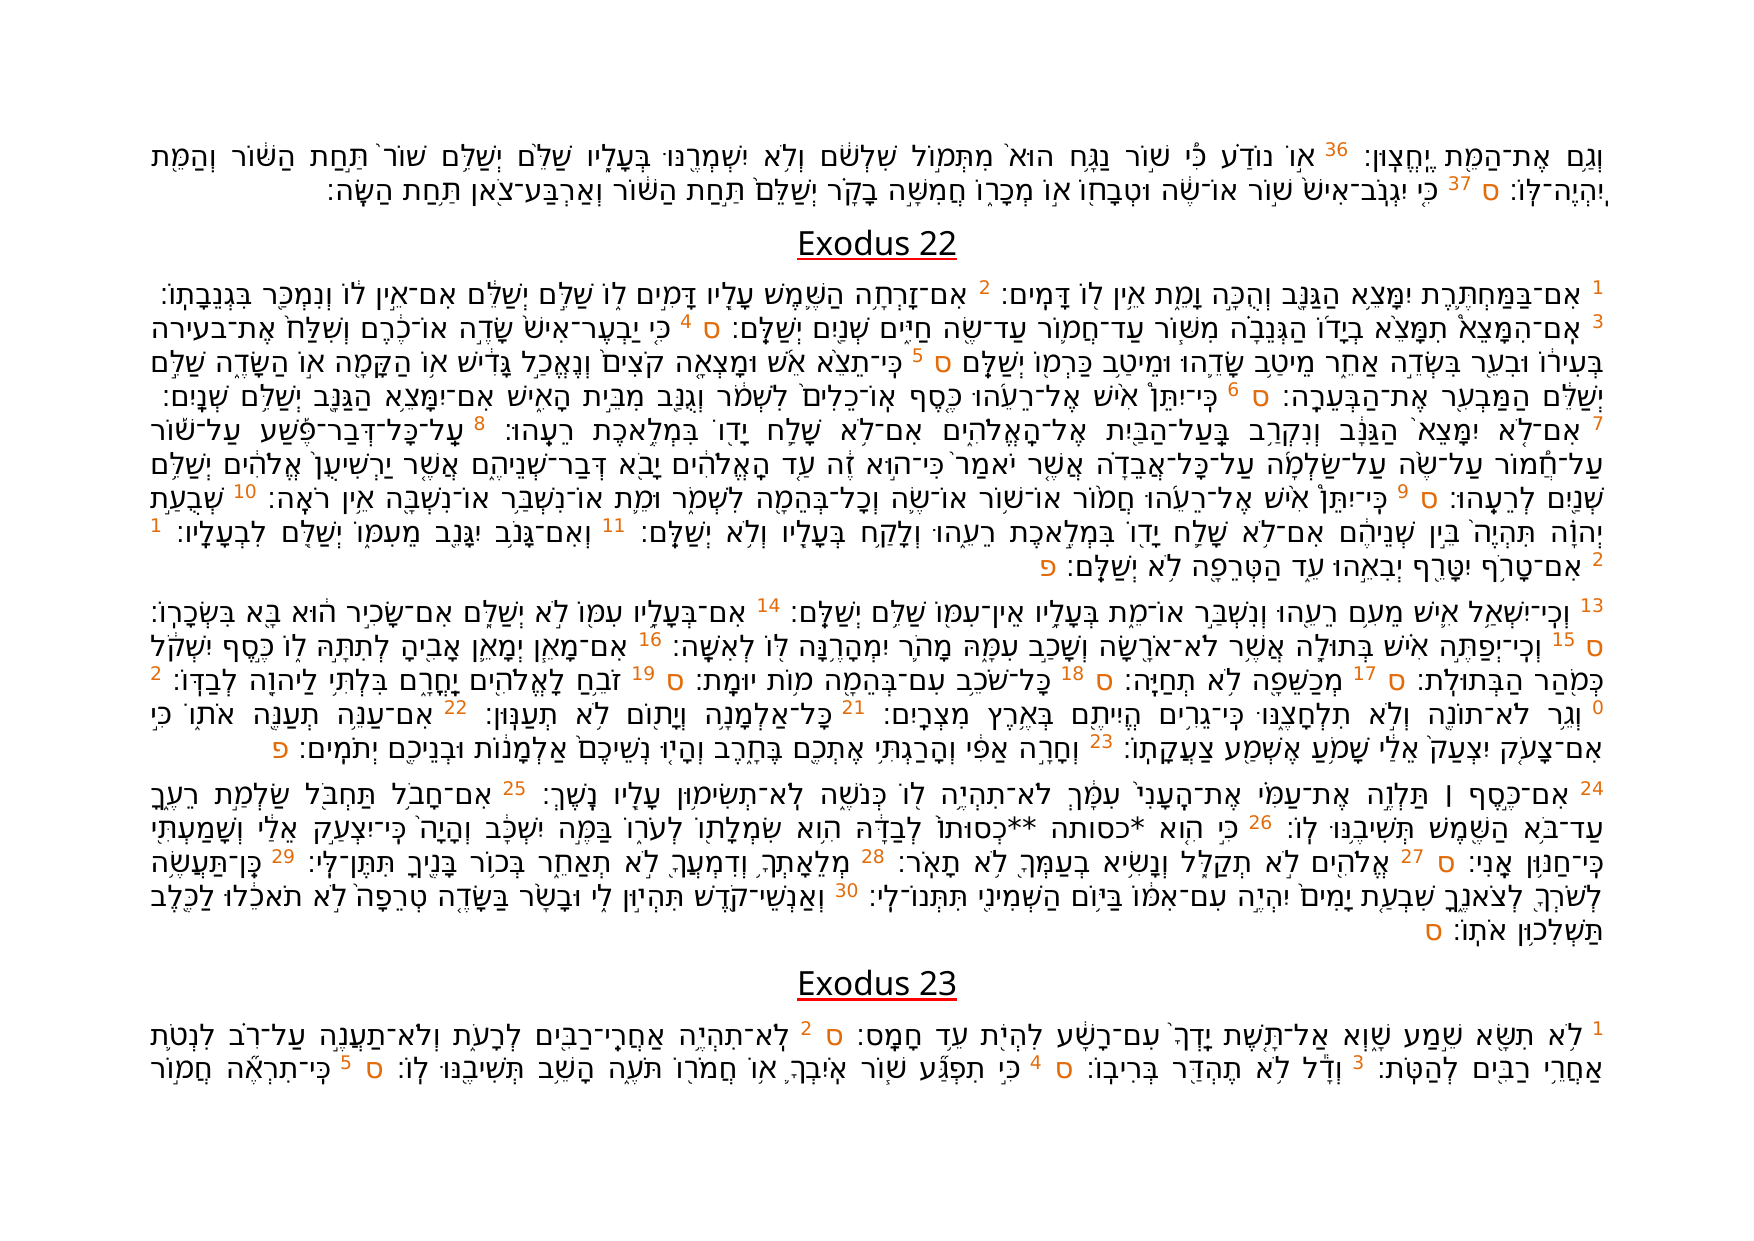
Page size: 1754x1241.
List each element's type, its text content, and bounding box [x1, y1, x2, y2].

text Exodus 22 [150, 219, 1604, 265]
text 1 לֹ֥א תִשָּׂ֖א שֵׁ֣מַע שָׁ֑וְא אַל־תָּ֤שֶׁת יָֽדְךָ֙ עִם־רָשָׁ֔ע לִהְיֹ֖ת עֵ֥ד חָמָֽס׃ ס 2 לֹֽא־תִהְיֶ֥ה אַחֲרֵֽי־רַבִּ֖ים לְרָעֹ֑ת וְלֹא־תַעֲנֶ֣ה עַל־רִ֗ב לִנְטֹ֛ת אַחֲרֵ֥י רַבִּ֖ים לְהַטֹּֽת׃ ‬‬‬3 וְדָ֕ל לֹ֥א תֶהְדַּ֖ר בְּרִיבֽוֹ׃ ס ‬‬‬4 כִּ֣י תִפְגַּ֞ע שׁ֧וֹר אֹֽיִבְךָ֛ א֥וֹ חֲמֹר֖וֹ תֹּעֶ֑ה הָשֵׁ֥ב תְּשִׁיבֶ֖נּוּ לֽוֹ׃ ס ‬‬‬5 כִּֽי־תִרְאֶ֞ה חֲמ֣וֹר שֹׂנַאֲךָ֗ רֹבֵץ֙ תַּ֣חַת מַשָּׂא֔וֹ וְחָדַלְתָּ֖ מֵעֲזֹ֣ב ל֑וֹ עָזֹ֥ב תַּעֲזֹ֖ב עִמּֽוֹ׃ ס ‬‬‬6 לֹ֥א תַטֶּ֛ה מִשְׁפַּ֥ט אֶבְיֹנְךָ֖ בְּרִיבֽוֹ׃ ‬‬‬7 מִדְּבַר־שֶׁ֖קֶר תִּרְחָ֑ק וְנָקִ֤י וְצַדִּיק֙ אַֽל־תַּהֲרֹ֔ג כִּ֥י לֹא־אַצְדִּ֖יק רָשָֽׁע׃ ‬‬‬8 וְשֹׁ֖חַד לֹ֣א תִקָּ֑ח כִּ֤י הַשֹּׁ֙חַד֙ יְעַוֵּ֣ר פִּקְחִ֔ים וִֽיסַלֵּ֖ף דִּבְרֵ֥י צַדִּיקִֽים׃ ‬‬‬9 וְגֵ֖ר לֹ֣א תִלְחָ֑ץ וְאַתֶּ֗ם יְדַעְתֶּם֙ אֶת־נֶ֣פֶשׁ הַגֵּ֔ר כִּֽי־גֵרִ֥ים הֱיִיתֶ֖ם בְּאֶ֥רֶץ מִצְרָֽיִם׃ ‬‬‬10 וְשֵׁ֥שׁ שָׁנִ֖ים תִּזְרַ֣ע אֶת־אַרְצֶ֑ךָ וְאָסַפְתָּ֖ אֶת־תְּבוּאָתָֽהּ׃ ‬‬‬11 וְהַשְּׁבִיעִ֞ת תִּשְׁמְטֶ֣נָּה וּנְטַשְׁתָּ֗הּ וְאָֽכְלוּ֙ אֶבְיֹנֵ֣י עַמֶּ֔ךָ וְיִתְרָ֕ם תֹּאכַ֖ל חַיַּ֣ת הַשָּׂדֶ֑ה כֵּֽן־תַּעֲשֶׂ֥ה לְכַרְמְךָ֖ לְזֵיתֶֽךָ׃ ‬‬‬12 שֵׁ֤שֶׁת יָמִים֙ תַּעֲשֶׂ֣ה מַעֲשֶׂ֔יךָ וּבַיּ֥וֹם הַשְּׁבִיעִ֖י תִּשְׁבֹּ֑ת לְמַ֣עַן יָנ֗וּחַ שֽׁוֹרְךָ֙ וַחֲמֹרֶ֔ךָ וְיִנָּפֵ֥שׁ בֶּן־אֲמָתְךָ֖ וְהַגֵּֽר׃ ‬‬‬13 וּבְכֹ֛ל אֲשֶׁר־אָמַ֥רְתִּי אֲלֵיכֶ֖ם תִּשָּׁמֵ֑רוּ וְשֵׁ֨ם אֱלֹהִ֤ים אֲחֵרִים֙ לֹ֣א תַזְכִּ֔ירוּ לֹ֥א יִשָּׁמַ֖ע עַל־פִּֽיךָ׃ ‬‬‬14 שָׁלֹ֣שׁ רְגָלִ֔ים תָּחֹ֥ג לִ֖י בַּשָּׁנָֽה׃ ‬‬‬15 אֶת־חַ֣ג הַמַּצּוֹת֮ תִּשְׁמֹר֒ שִׁבְעַ֣ת יָמִים֩ תֹּאכַ֨ל מַצּ֜וֹת כּֽ͏ַאֲשֶׁ֣ר צִוִּיתִ֗ךָ לְמוֹעֵד֙ חֹ֣דֶשׁ הָֽאָבִ֔יב כִּי־ב֖וֹ יָצָ֣אתָ מִמִּצְרָ֑יִם וְלֹא־יֵרָא֥וּ פָנַ֖י רֵיקָֽם׃ ‬‬‬16 וְחַ֤ג הַקָּצִיר֙ בִּכּוּרֵ֣י מַעֲשֶׂ֔יךָ אֲשֶׁ֥ר תִּזְרַ֖ע בַּשָּׂדֶ֑ה וְחַ֤ג הָֽאָסִף֙ בְּצֵ֣את הַשָּׁנָ֔ה בְּאָסְפְּךָ֥ אֶֽת־מַעֲשֶׂ֖יךָ מִן־הַשָּׂדֶֽה׃ ‬‬‬17 שָׁלֹ֥שׁ פְּעָמִ֖ים בַּשָּׁנָ֑ה יֵרָאֶה֙ כָּל־זְכ֣וּרְךָ֔ אֶל־פְּנֵ֖י הָאָדֹ֥ן ׀ יְהוָֽה׃ ‬‬‬18 לֹֽא־תִזְבַּ֥ח עַל־חָמֵ֖ץ דַּם־זִבְחִ֑י וְלֹֽא־יָלִ֥ין חֵֽלֶב־חַגִּ֖י עַד־בֹּֽקֶר׃ ‬‬‬19 רֵאשִׁ֗ית בִּכּוּרֵי֙ אַדְמָ֣תְךָ֔ תָּבִ֕יא בֵּ֖ית יְהוָ֣ה אֱלֹהֶ֑יךָ לֹֽא־תְבַשֵּׁ֥ל גְּדִ֖י בַּחֲלֵ֥ב אִמּֽוֹ׃ ס ‬‬‬20 הִנֵּ֨ה אָנֹכִ֜י שֹׁלֵ֤חַ מַלְאָךְ֙ לְפָנֶ֔יךָ לִשְׁמָרְךָ֖ בַּדָּ֑רֶךְ וְלַהֲבִ֣יאֲךָ֔ אֶל־הַמָּק֖וֹם אֲשֶׁ֥ר הֲכִנֹֽתִי׃ ‬‬‬21 הִשָּׁ֧מֶר מִפָּנָ֛יו וּשְׁמַ֥ע בְּקֹל֖וֹ אַל־תַּמֵּ֣ר בּ֑וֹ כִּ֣י לֹ֤א יִשָּׂא֙ לְפִשְׁעֲכֶ֔ם כִּ֥י שְׁמִ֖י בְּקִרְבּֽוֹ׃ ‬‬‬22 כִּ֣י אִם־שָׁמֹ֤עַ תִּשְׁמַע֙ בְּקֹל֔וֹ וְעָשִׂ֕יתָ כֹּ֖ל אֲשֶׁ֣ר אֲדַבֵּ֑ר וְאָֽיַבְתִּי֙ אֶת־אֹ֣יְבֶ֔יךָ וְצַרְתִּ֖י אֶת־צֹרְרֶֽיךָ׃ ‬‬‬23 כִּֽי־יֵלֵ֣ךְ מַלְאָכִי֮ לְפָנֶיךָ֒ וֶהֱבִֽיאֲךָ֗ אֶל־הָֽאֱמֹרִי֙ וְהַ֣חִתִּ֔י וְהַפְּרִזִּי֙ וְהַֽכְּנַעֲנִ֔י הַחִוִּ֖י וְהַיְבוּסִ֑י וְהִכְחַדְתִּֽיו׃ ‬‬‬24 לֹֽא־תִשְׁתַּחֲוֶ֤ה לֵאלֹֽהֵיהֶם֙ וְלֹ֣א תָֽעָבְדֵ֔ם וְלֹ֥א תַעֲשֶׂ֖ה כְּמַֽעֲשֵׂיהֶ֑ם כִּ֤י הָרֵס֙ תְּהָ֣רְסֵ֔ם וְשַׁבֵּ֥ר תְּשַׁבֵּ֖ר מַצֵּבֹתֵיהֶֽם׃ ‬‬‬25 וַעֲבַדְתֶּ֗ם אֵ֚ת יְהוָ֣ה אֱלֹֽהֵיכֶ֔ם וּבֵרַ֥ךְ אֶֽת־לַחְמְךָ֖ וְאֶת־מֵימֶ֑יךָ וַהֲסִרֹתִ֥י מַחֲלָ֖ה מִקִּרְבֶּֽךָ׃ ‬‬‬26 לֹ֥א תִהְיֶ֛ה מְשַׁכֵּלָ֥ה וַעֲקָרָ֖ה בְּאַרְצֶ֑ךָ אֶת־מִסְפַּ֥ר יָמֶ֖יךָ אֲמַלֵּֽא׃ ‬‬‬27 אֶת־אֵֽימָתִי֙ אֲשַׁלַּ֣ח לְפָנֶ֔יךָ וְהַמֹּתִי֙ אֶת־כָּל־הָעָ֔ם אֲשֶׁ֥ר תָּבֹ֖א בָּהֶ֑ם וְנָתַתִּ֧י אֶת־כָּל־אֹיְבֶ֛יךָ אֵלֶ֖יךָ עֹֽרֶף׃ ‬‬‬28 וְשָׁלַחְתִּ֥י אֶת־הַצִּרְעָ֖ה לְפָנֶ֑יךָ וְגֵרְשָׁ֗ה אֶת־הַחִוִּ֧י אֶת־הַֽכְּנַעֲנִ֛י וְאֶת־הַחִתִּ֖י מִלְּפָנֶֽיךָ׃ ‬‬‬29 לֹ֧א אֲגָרְשֶׁ֛נּוּ מִפָּנֶ֖יךָ בְּשָׁנָ֣ה אֶחָ֑ת פֶּן־תִּהְיֶ֤ה הָאָ֙רֶץ֙ שְׁמָמָ֔ה וְרַבָּ֥ה עָלֶ֖יךָ חַיַּ֥ת הַשָּׂדֶֽה׃ ‬‬‬30 מְעַ֥ט מְעַ֛ט אֲגָרְשֶׁ֖נּוּ מִפָּנֶ֑יךָ עַ֚ד אֲשֶׁ֣ר תִּפְרֶ֔ה וְנָחַלְתָּ֖ אֶת־הָאָֽרֶץ׃ ‬‬‬31 וְשַׁתִּ֣י אֶת־גְּבֻלְךָ֗ מִיַּם־סוּף֙ וְעַד־יָ֣ם פְּלִשְׁתִּ֔ים וּמִמִּדְבָּ֖ר עַד־הַנָּהָ֑ר כִּ֣י ׀ אֶתֵּ֣ן בְּיֶדְכֶ֗ם אֵ֚ת יֹשְׁבֵ֣י הָאָ֔רֶץ וְגֵרַשְׁתָּ֖מוֹ מִפָּנֶֽיךָ׃ ‬‬‬32 לֹֽא־תִכְרֹ֥ת לָהֶ֛ם וְלֵאלֹֽהֵיהֶ֖ם בְּרִֽית׃ ‬‬‬33 לֹ֤א יֵשְׁבוּ֙ בְּאַרְצְךָ֔ פֶּן־יַחֲטִ֥יאוּ אֹתְךָ֖ לִ֑י כִּ֤י תַעֲבֹד֙ אֶת־אֱלֹ֣הֵיהֶ֔ם כִּֽי־יִהְיֶ֥ה לְךָ֖ לְמוֹקֵֽשׁ׃ פ ‬‬‬‬‬‬‬‬‬‬‬‬‬‬‬‬‬‬‬‬‬‬‬‬‬‬‬‬‬‬‬‬‬‬‬ [150, 1018, 1604, 1086]
text Exodus 23 [150, 960, 1604, 1005]
text 1 אִם־בַּמַּחְתֶּ֛רֶת יִמָּצֵ֥א הַגַּנָּ֖ב וְהֻכָּ֣ה וָמֵ֑ת אֵ֥ין ל֖וֹ דָּמִֽים׃ ‬‬‬‬‬2 אִם־זָרְחָ֥ה הַשֶּׁ֛מֶשׁ עָלָ֖יו דָּמִ֣ים ל֑וֹ שַׁלֵּ֣ם יְשַׁלֵּ֔ם אִם־אֵ֣ין ל֔וֹ וְנִמְכַּ֖ר בִּגְנֵבָתֽוֹ׃ ‬‬‬3 אִֽם־הִמָּצֵא֩ תִמָּצֵ֨א בְיָד֜וֹ הַגְּנֵבָ֗ה מִשּׁ֧וֹר עַד־חֲמ֛וֹר עַד־שֶׂ֖ה חַיִּ֑ים שְׁנַ֖יִם יְשַׁלֵּֽם׃ ס ‬‬‬4 כִּ֤י יַבְעֶר־אִישׁ֙ שָׂדֶ֣ה אוֹ־כֶ֔רֶם וְשִׁלַּח֙ אֶת־בעירה בְּעִיר֔וֹ וּבִעֵ֖ר בִּשְׂדֵ֣ה אַחֵ֑ר מֵיטַ֥ב שָׂדֵ֛הוּ וּמֵיטַ֥ב כַּרְמ֖וֹ יְשַׁלֵּֽם‬ ס ‬‬‬‬5 כִּֽי־תֵצֵ֨א אֵ֜שׁ וּמָצְאָ֤ה קֹצִים֙ וְנֶאֱכַ֣ל גָּדִ֔ישׁ א֥וֹ הַקָּמָ֖ה א֣וֹ הַשָּׂדֶ֑ה שַׁלֵּ֣ם יְשַׁלֵּ֔ם הַמַּבְעִ֖ר אֶת־הַבְּעֵרָֽה׃ ס ‬‬‬6 כִּֽי־יִתֵּן֩ אִ֨ישׁ אֶל־רֵעֵ֜הוּ כֶּ֤סֶף אֽוֹ־כֵלִים֙ לִשְׁמֹ֔ר וְגֻנַּ֖ב מִבֵּ֣ית הָאִ֑ישׁ אִם־יִמָּצֵ֥א הַגַּנָּ֖ב יְשַׁלֵּ֥ם שְׁנָֽיִם׃ ‬‬‬7 אִם־לֹ֤א יִמָּצֵא֙ הַגַּנָּ֔ב וְנִקְרַ֥ב בַּֽעַל־הַבַּ֖יִת אֶל־הָֽאֱלֹהִ֑ים אִם־לֹ֥א שָׁלַ֛ח יָד֖וֹ בִּמְלֶ֥אכֶת רֵעֵֽהוּ׃ ‬‬‬8 עַֽל־כָּל־דְּבַר־פֶּ֡שַׁע עַל־שׁ֡וֹר עַל־חֲ֠מוֹר עַל־שֶׂ֨ה עַל־שַׂלְמָ֜ה עַל־כָּל־אֲבֵדָ֗ה אֲשֶׁ֤ר יֹאמַר֙ כִּי־ה֣וּא זֶ֔ה עַ֚ד הָֽאֱלֹהִ֔ים יָבֹ֖א דְּבַר־שְׁנֵיהֶ֑ם אֲשֶׁ֤ר יַרְשִׁיעֻן֙ אֱלֹהִ֔ים יְשַׁלֵּ֥ם שְׁנַ֖יִם לְרֵעֵֽהוּ׃ ס ‬‬‬9 כִּֽי־יִתֵּן֩ אִ֨ישׁ אֶל־רֵעֵ֜הוּ חֲמ֨וֹר אוֹ־שׁ֥וֹר אוֹ־שֶׂ֛ה וְכָל־בְּהֵמָ֖ה לִשְׁמֹ֑ר וּמֵ֛ת אוֹ־נִשְׁבַּ֥ר אוֹ־נִשְׁבָּ֖ה אֵ֥ין רֹאֶֽה׃ ‬‬‬10 שְׁבֻעַ֣ת יְהוָ֗ה תִּהְיֶה֙ בֵּ֣ין שְׁנֵיהֶ֔ם אִם־לֹ֥א שָׁלַ֛ח יָד֖וֹ בִּמְלֶ֣אכֶת רֵעֵ֑הוּ וְלָקַ֥ח בְּעָלָ֖יו וְלֹ֥א יְשַׁלֵּֽם׃ ‬‬‬11 וְאִם־גָּנֹ֥ב יִגָּנֵ֖ב מֵעִמּ֑וֹ יְשַׁלֵּ֖ם לִבְעָלָֽיו׃ ‬‬‬12 אִם־טָרֹ֥ף יִטָּרֵ֖ף יְבִאֵ֣הוּ עֵ֑ד הַטְּרֵפָ֖ה לֹ֥א יְשַׁלֵּֽם׃ פ ‬‬‬‬‬‬‬‬‬‬‬‬‬‬ [150, 277, 1604, 583]
text 13 וְכִֽי־יִשְׁאַ֥ל אִ֛ישׁ מֵעִ֥ם רֵעֵ֖הוּ וְנִשְׁבַּ֣ר אוֹ־מֵ֑ת בְּעָלָ֥יו אֵין־עִמּ֖וֹ שַׁלֵּ֥ם יְשַׁלֵּֽם׃ ‬‬‬14 אִם־בְּעָלָ֥יו עִמּ֖וֹ לֹ֣א יְשַׁלֵּ֑ם אִם־שָׂכִ֣יר ה֔וּא בָּ֖א בִּשְׂכָרֽוֹ׃ ס ‬‬‬15 וְכִֽי־יְפַתֶּ֣ה אִ֗ישׁ בְּתוּלָ֛ה אֲשֶׁ֥ר לֹא־אֹרָ֖שָׂה וְשָׁכַ֣ב עִמָּ֑הּ מָהֹ֛ר יִמְהָרֶ֥נָּה לּ֖וֹ לְאִשָּֽׁה׃ ‬‬‬16 אִם־מָאֵ֧ן יְמָאֵ֛ן אָבִ֖יהָ לְתִתָּ֣הּ ל֑וֹ כֶּ֣סֶף יִשְׁקֹ֔ל כְּמֹ֖הַר הַבְּתוּלֹֽת׃ ס ‬‬‬17 מְכַשֵּׁפָ֖ה לֹ֥א תְחַיֶּֽה׃ ס ‬‬‬18 כָּל־שֹׁכֵ֥ב עִם־בְּהֵמָ֖ה מ֥וֹת יוּמָֽת׃ ס ‬‬‬19 זֹבֵ֥חַ לָאֱלֹהִ֖ים יָֽחֳרָ֑ם בִּלְתִּ֥י לַיהוָ֖ה לְבַדּֽוֹ׃ ‬‬‬20 וְגֵ֥ר לֹא־תוֹנֶ֖ה וְלֹ֣א תִלְחָצֶ֑נּוּ כִּֽי־גֵרִ֥ים הֱיִיתֶ֖ם בְּאֶ֥רֶץ מִצְרָֽיִם׃ ‬‬‬21 כָּל־אַלְמָנָ֥ה וְיָת֖וֹם לֹ֥א תְעַנּֽוּן׃ ‬‬‬22 אִם־עַנֵּ֥ה תְעַנֶּ֖ה אֹת֑וֹ כִּ֣י אִם־צָעֹ֤ק יִצְעַק֙ אֵלַ֔י שָׁמֹ֥עַ אֶשְׁמַ֖ע צַעֲקָתֽוֹ׃ ‬‬‬23 וְחָרָ֣ה אַפִּ֔י וְהָרַגְתִּ֥י אֶתְכֶ֖ם בֶּחָ֑רֶב וְהָי֤וּ נְשֵׁיכֶם֙ אַלְמָנ֔וֹת וּבְנֵיכֶ֖ם יְתֹמִֽים׃ פ ‬‬‬‬‬‬‬‬‬‬‬‬‬‬ [150, 595, 1604, 765]
text 24 אִם־כֶּ֣סֶף ׀ תַּלְוֶ֣ה אֶת־עַמִּ֗י אֶת־הֶֽעָנִי֙ עִמָּ֔ךְ לֹא־תִהְיֶ֥ה ל֖וֹ כְּנֹשֶׁ֑ה לֹֽא־תְשִׂימ֥וּן עָלָ֖יו נֶֽשֶׁךְ׃ ‬‬‬25 אִם־חָבֹ֥ל תַּחְבֹּ֖ל שַׂלְמַ֣ת רֵעֶ֑ךָ עַד־בֹּ֥א הַשֶּׁ֖מֶשׁ תְּשִׁיבֶ֥נּוּ לֽוֹ׃ ‬‬‬26 כִּ֣י הִ֤וא *כסותה **כְסוּתוֹ֙ לְבַדָּ֔הּ הִ֥וא שִׂמְלָת֖וֹ לְעֹר֑וֹ בַּמֶּ֣ה יִשְׁכָּ֔ב וְהָיָה֙ כִּֽי־יִצְעַ֣ק אֵלַ֔י וְשָׁמַעְתִּ֖י כִּֽי־חַנּ֥וּן אָֽנִי׃ ס ‬‬‬27 אֱלֹהִ֖ים לֹ֣א תְקַלֵּ֑ל וְנָשִׂ֥יא בְעַמְּךָ֖ לֹ֥א תָאֹֽר׃ ‬‬‬28 מְלֵאָתְךָ֥ וְדִמְעֲךָ֖ לֹ֣א תְאַחֵ֑ר בְּכ֥וֹר בָּנֶ֖יךָ תִּתֶּן־לִּֽי׃ ‬‬‬29 כֵּֽן־תַּעֲשֶׂ֥ה לְשֹׁרְךָ֖ לְצֹאנֶ֑ךָ שִׁבְעַ֤ת יָמִים֙ יִהְיֶ֣ה עִם־אִמּ֔וֹ בַּיּ֥וֹם הַשְּׁמִינִ֖י תִּתְּנוֹ־לִֽי׃ ‬‬‬30 וְאַנְשֵׁי־קֹ֖דֶשׁ תִּהְי֣וּן לִ֑י וּבָשָׂ֨ר בַּשָּׂדֶ֤ה טְרֵפָה֙ לֹ֣א תֹאכֵ֔לוּ לַכֶּ֖לֶב תַּשְׁלִכ֥וּן אֹתֽוֹ׃ ס ‬‬‬‬‬‬‬‬‬‬ [150, 778, 1604, 947]
text 28 וְכִֽי־יִגַּ֨ח שׁ֥וֹר אֶת־אִ֛ישׁ א֥וֹ אֶת־אִשָּׁ֖ה וָמֵ֑ת סָק֨וֹל יִסָּקֵ֜ל הַשּׁ֗וֹר וְלֹ֤א יֵאָכֵל֙ אֶת־בְּשָׂר֔וֹ וּבַ֥עַל הַשּׁ֖וֹר נָקִֽי׃ ‬‬‬29 וְאִ֡ם שׁוֹר֩ נַגָּ֨ח ה֜וּא מִתְּמֹ֣ל שִׁלְשֹׁ֗ם וְהוּעַ֤ד בִּבְעָלָיו֙ וְלֹ֣א יִשְׁמְרֶ֔נּוּ וְהֵמִ֥ית אִ֖ישׁ א֣וֹ אִשָּׁ֑ה הַשּׁוֹר֙ יִסָּקֵ֔ל וְגַם־בְּעָלָ֖יו יוּמָֽת׃ ‬‬‬30 אִם־כֹּ֖פֶר יוּשַׁ֣ת עָלָ֑יו וְנָתַן֙ פִּדְיֹ֣ן נַפְשׁ֔וֹ כְּכֹ֥ל אֲשֶׁר־יוּשַׁ֖ת עָלָֽיו׃ ‬‬‬31 אוֹ־בֵ֥ן יִגָּ֖ח אוֹ־בַ֣ת יִגָּ֑ח כַּמִּשְׁפָּ֥ט הַזֶּ֖ה יֵעָ֥שֶׂה לּֽוֹ׃ ‬‬‬32 אִם־עֶ֛בֶד יִגַּ֥ח הַשּׁ֖וֹר א֣וֹ אָמָ֑ה כֶּ֣סֶף ׀ שְׁלֹשִׁ֣ים שְׁקָלִ֗ים יִתֵּן֙ לַֽאדֹנָ֔יו וְהַשּׁ֖וֹר יִסָּקֵֽל׃ ס ‬‬‬33 וְכִֽי־יִפְתַּ֨ח אִ֜ישׁ בּ֗וֹר א֠וֹ כִּֽי־יִכְרֶ֥ה אִ֛ישׁ בֹּ֖ר וְלֹ֣א יְכַסֶּ֑נּוּ וְנָֽפַל־שָׁ֥מָּה שּׁ֖וֹר א֥וֹ חֲמֽוֹר׃ ‬‬‬34 בַּ֤עַל הַבּוֹר֙ יְשַׁלֵּ֔ם כֶּ֖סֶף יָשִׁ֣יב לִבְעָלָ֑יו וְהַמֵּ֖ת יִֽהְיֶה־לּֽוֹ׃ ס ‬‬‬35 וְכִֽי־יִגֹּ֧ף שֽׁוֹר־אִ֛ישׁ אֶת־שׁ֥וֹר רֵעֵ֖הוּ וָמֵ֑ת וּמָ֨כְר֜וּ אֶת־הַשּׁ֤וֹר הַחַי֙ וְחָצ֣וּ אֶת־כַּסְפּ֔וֹ וְגַ֥ם אֶת־הַמֵּ֖ת יֽ͏ֶחֱצֽוּן׃ ‬‬‬36 א֣וֹ נוֹדַ֗ע כִּ֠י שׁ֣וֹר נַגָּ֥ח הוּא֙ מִתְּמ֣וֹל שִׁלְשֹׁ֔ם וְלֹ֥א יִשְׁמְרֶ֖נּוּ בְּעָלָ֑יו שַׁלֵּ֨ם יְשַׁלֵּ֥ם שׁוֹר֙ תַּ֣חַת הַשּׁ֔וֹר וְהַמֵּ֖ת יִֽהְיֶה־לּֽוֹ׃ ס ‬‬‬37 כִּ֤י יִגְנֹֽב־אִישׁ֙ שׁ֣וֹר אוֹ־שֶׂ֔ה וּטְבָח֖וֹ א֣וֹ מְכָר֑וֹ חֲמִשָּׁ֣ה בָקָ֗ר יְשַׁלֵּם֙ תַּ֣חַת הַשּׁ֔וֹר וְאַרְבַּע־צֹ֖אן תַּ֥חַת הַשֶּֽׂה׃ ‬‬‬‬‬‬‬‬‬‬‬‬‬ [150, 139, 1604, 207]
